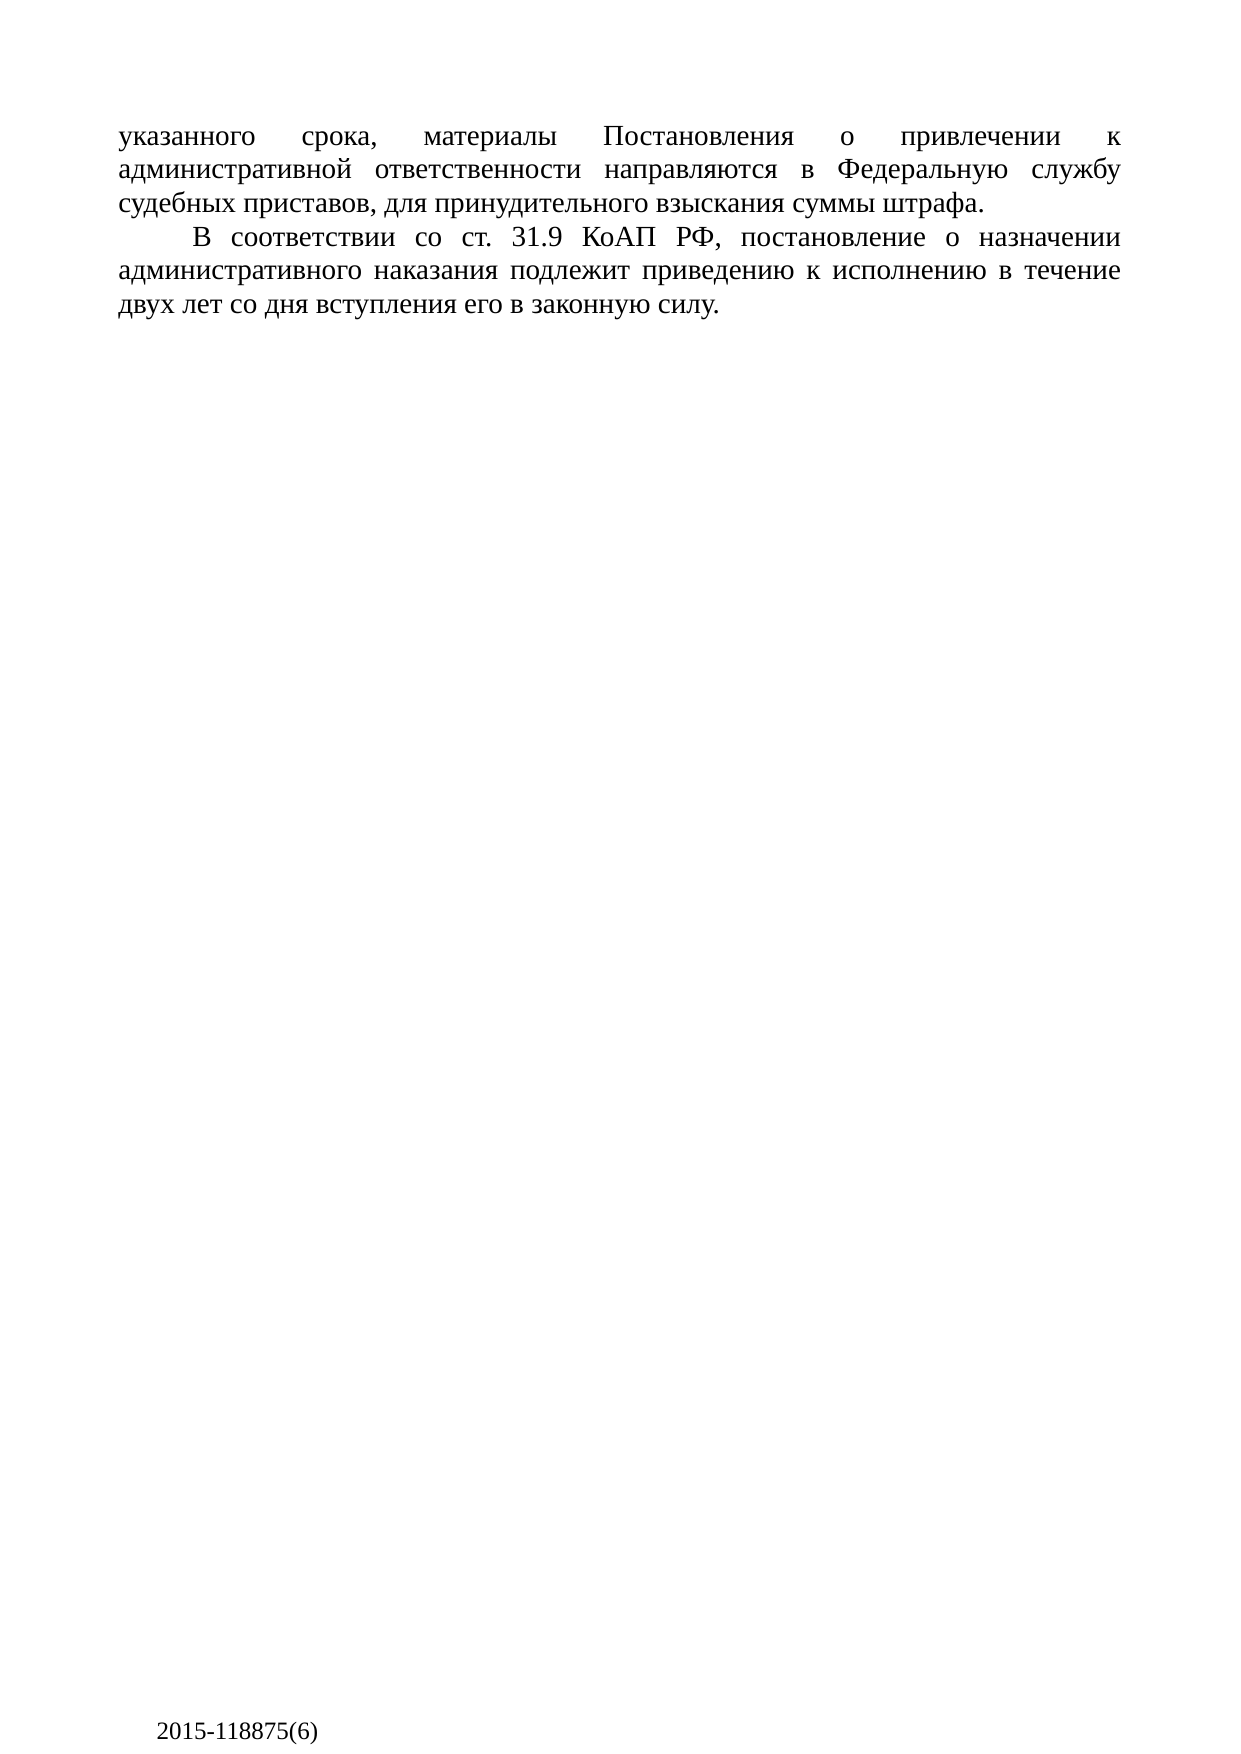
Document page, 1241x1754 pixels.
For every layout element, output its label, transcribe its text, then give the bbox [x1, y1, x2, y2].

text В соответствии со ст. 31.9 КоАП РФ, постановление о назначении административного наказания подлежит приведению к исполнению в течение двух лет со дня вступления его в законную силу. [118, 219, 1122, 319]
text указанного срока, материалы Постановления о привлечении к административной ответственности направляются в Федеральную службу судебных приставов, для принудительного взыскания суммы штрафа. [118, 118, 1122, 219]
